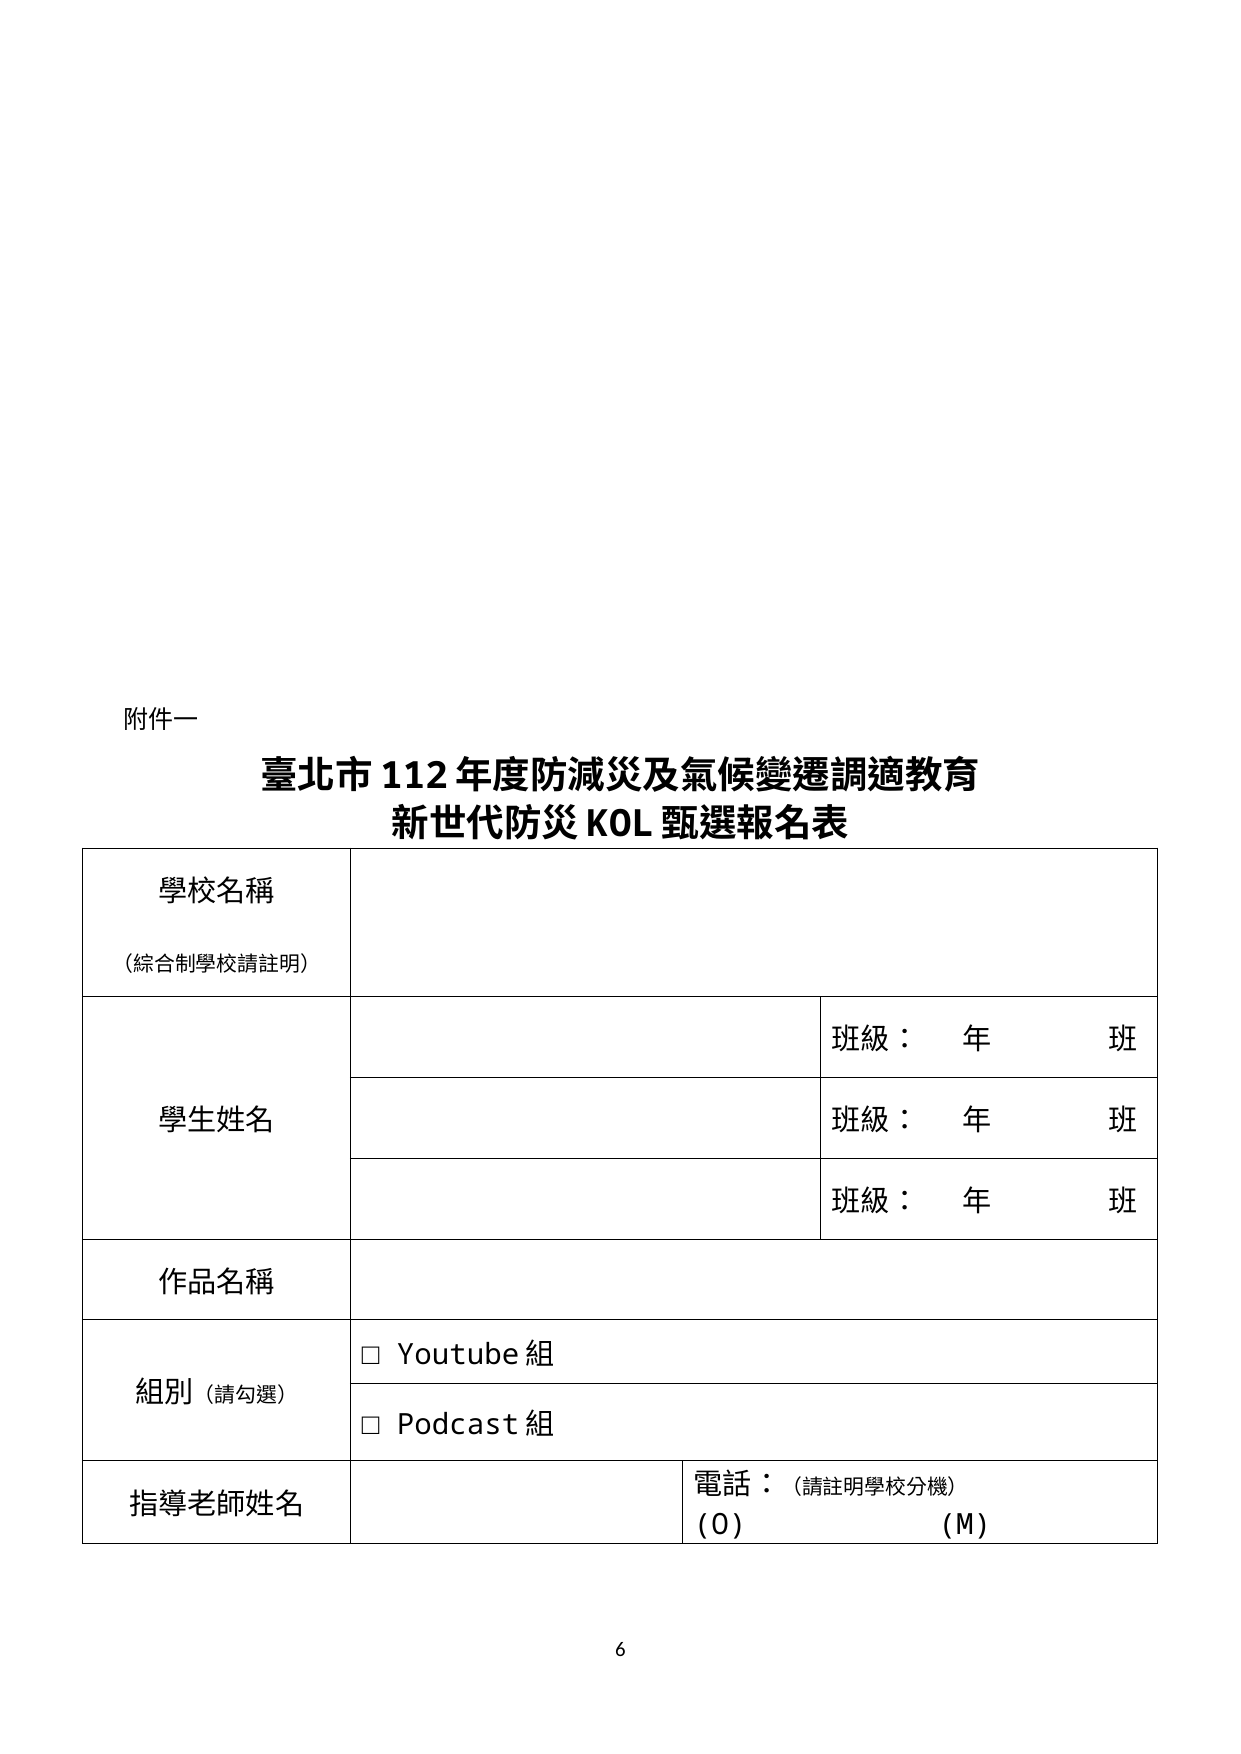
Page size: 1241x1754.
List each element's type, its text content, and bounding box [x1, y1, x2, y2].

table_cell 電話：（請註明學校分機） (O) (M) [683, 1461, 1157, 1543]
table_cell [351, 1461, 682, 1543]
table_cell [351, 1240, 1157, 1319]
table_cell [351, 1159, 820, 1238]
table_cell 班級： 年 班 [821, 997, 1157, 1077]
table_cell 班級： 年 班 [821, 1078, 1157, 1158]
text 附件一 [123, 699, 222, 736]
table_cell [351, 997, 820, 1077]
table_cell 作品名稱 [83, 1240, 350, 1319]
table_cell □ Podcast組 [351, 1384, 1157, 1460]
table_cell 指導老師姓名 [83, 1461, 350, 1543]
table_cell 學生姓名 [83, 997, 350, 1238]
table_header 學校名稱 （綜合制學校請註明） [83, 849, 350, 996]
table_cell [351, 1078, 820, 1158]
table_cell □ Youtube組 [351, 1320, 1157, 1383]
table_cell 班級： 年 班 [821, 1159, 1157, 1238]
text 新世代防災KOL甄選報名表 [118, 793, 1122, 847]
table_cell 組別（請勾選） [83, 1320, 350, 1460]
text 臺北市112年度防減災及氣候變遷調適教育 [108, 692, 1122, 793]
table_header [351, 849, 1157, 996]
